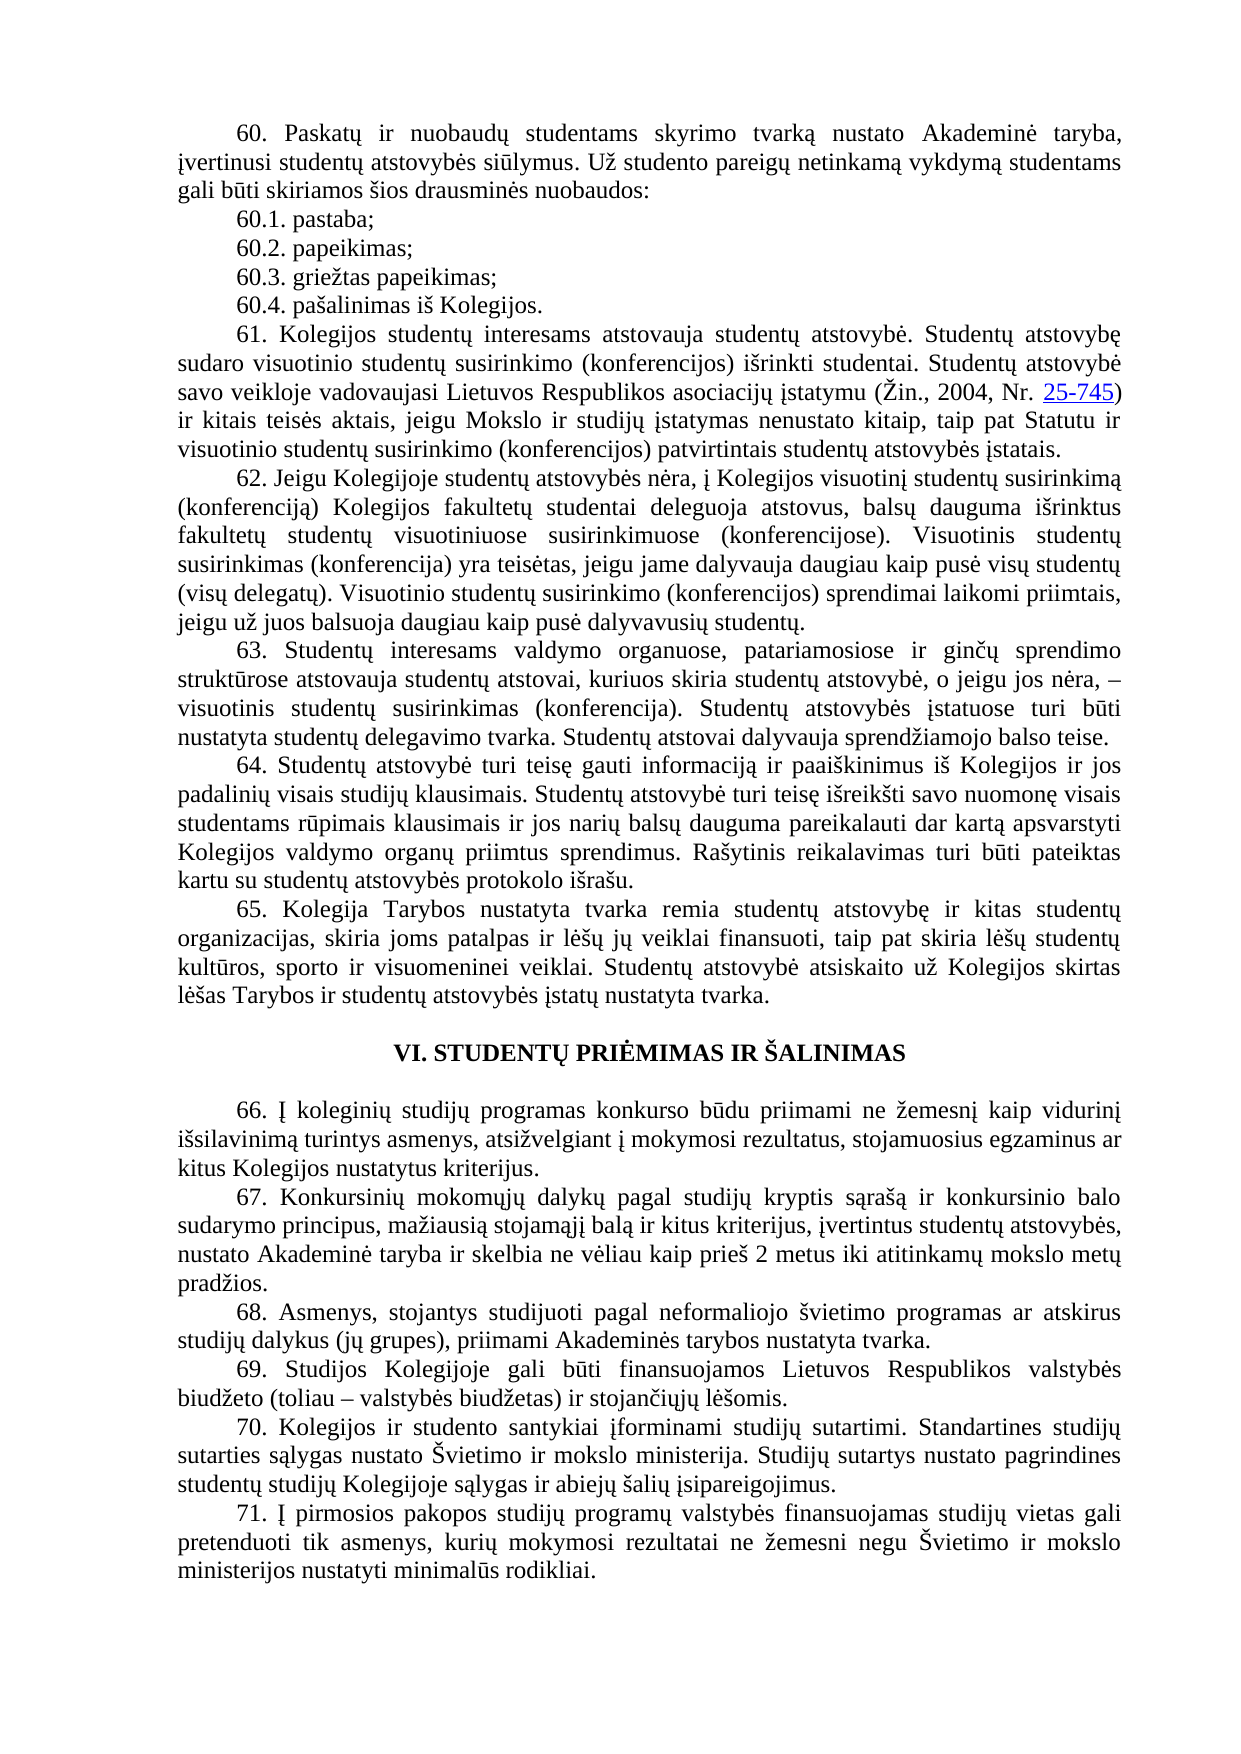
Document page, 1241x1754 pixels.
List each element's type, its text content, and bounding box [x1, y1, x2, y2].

text 67. Konkursinių mokomųjų dalykų pagal studijų kryptis sąrašą ir konkursinio balo sudarymo principus, mažiausią stojamąjį balą ir kitus kriterijus, įvertintus studentų atstovybės, nustato Akademinė taryba ir skelbia ne vėliau kaip prieš 2 metus iki atitinkamų mokslo metų pradžios. [177, 1182, 1122, 1297]
text 64. Studentų atstovybė turi teisę gauti informaciją ir paaiškinimus iš Kolegijos ir jos padalinių visais studijų klausimais. Studentų atstovybė turi teisę išreikšti savo nuomonę visais studentams rūpimais klausimais ir jos narių balsų dauguma pareikalauti dar kartą apsvarstyti Kolegijos valdymo organų priimtus sprendimus. Rašytinis reikalavimas turi būti pateiktas kartu su studentų atstovybės protokolo išrašu. [177, 751, 1122, 894]
text VI. STUDENTŲ PRIĖMIMAS IR ŠALINIMAS [177, 1038, 1122, 1067]
text 69. Studijos Kolegijoje gali būti finansuojamos Lietuvos Respublikos valstybės biudžeto (toliau – valstybės biudžetas) ir stojančiųjų lėšomis. [177, 1354, 1122, 1412]
text 71. Į pirmosios pakopos studijų programų valstybės finansuojamas studijų vietas gali pretenduoti tik asmenys, kurių mokymosi rezultatai ne žemesni negu Švietimo ir mokslo ministerijos nustatyti minimalūs rodikliai. [177, 1498, 1122, 1584]
text 60. Paskatų ir nuobaudų studentams skyrimo tvarką nustato Akademinė taryba, įvertinusi studentų atstovybės siūlymus. Už studento pareigų netinkamą vykdymą studentams gali būti skiriamos šios drausminės nuobaudos: [177, 118, 1122, 204]
text 60.1. pastaba; [177, 204, 1122, 233]
text 70. Kolegijos ir studento santykiai įforminami studijų sutartimi. Standartines studijų sutarties sąlygas nustato Švietimo ir mokslo ministerija. Studijų sutartys nustato pagrindines studentų studijų Kolegijoje sąlygas ir abiejų šalių įsipareigojimus. [177, 1412, 1122, 1498]
text 63. Studentų interesams valdymo organuose, patariamosiose ir ginčų sprendimo struktūrose atstovauja studentų atstovai, kuriuos skiria studentų atstovybė, o jeigu jos nėra, – visuotinis studentų susirinkimas (konferencija). Studentų atstovybės įstatuose turi būti nustatyta studentų delegavimo tvarka. Studentų atstovai dalyvauja sprendžiamojo balso teise. [177, 636, 1122, 751]
text 60.2. papeikimas; [177, 233, 1122, 262]
text 62. Jeigu Kolegijoje studentų atstovybės nėra, į Kolegijos visuotinį studentų susirinkimą (konferenciją) Kolegijos fakultetų studentai deleguoja atstovus, balsų dauguma išrinktus fakultetų studentų visuotiniuose susirinkimuose (konferencijose). Visuotinis studentų susirinkimas (konferencija) yra teisėtas, jeigu jame dalyvauja daugiau kaip pusė visų studentų (visų delegatų). Visuotinio studentų susirinkimo (konferencijos) sprendimai laikomi priimtais, jeigu už juos balsuoja daugiau kaip pusė dalyvavusių studentų. [177, 463, 1122, 636]
text 65. Kolegija Tarybos nustatyta tvarka remia studentų atstovybę ir kitas studentų organizacijas, skiria joms patalpas ir lėšų jų veiklai finansuoti, taip pat skiria lėšų studentų kultūros, sporto ir visuomeninei veiklai. Studentų atstovybė atsiskaito už Kolegijos skirtas lėšas Tarybos ir studentų atstovybės įstatų nustatyta tvarka. [177, 894, 1122, 1009]
text 66. Į koleginių studijų programas konkurso būdu priimami ne žemesnį kaip vidurinį išsilavinimą turintys asmenys, atsižvelgiant į mokymosi rezultatus, stojamuosius egzaminus ar kitus Kolegijos nustatytus kriterijus. [177, 1096, 1122, 1182]
text 60.3. griežtas papeikimas; [177, 262, 1122, 291]
text 61. Kolegijos studentų interesams atstovauja studentų atstovybė. Studentų atstovybę sudaro visuotinio studentų susirinkimo (konferencijos) išrinkti studentai. Studentų atstovybė savo veikloje vadovaujasi Lietuvos Respublikos asociacijų įstatymu (Žin., 2004, Nr. 25-745) ir kitais teisės aktais, jeigu Mokslo ir studijų įstatymas nenustato kitaip, taip pat Statutu ir visuotinio studentų susirinkimo (konferencijos) patvirtintais studentų atstovybės įstatais. [177, 319, 1122, 463]
text 60.4. pašalinimas iš Kolegijos. [177, 291, 1122, 319]
text 68. Asmenys, stojantys studijuoti pagal neformaliojo švietimo programas ar atskirus studijų dalykus (jų grupes), priimami Akademinės tarybos nustatyta tvarka. [177, 1297, 1122, 1354]
